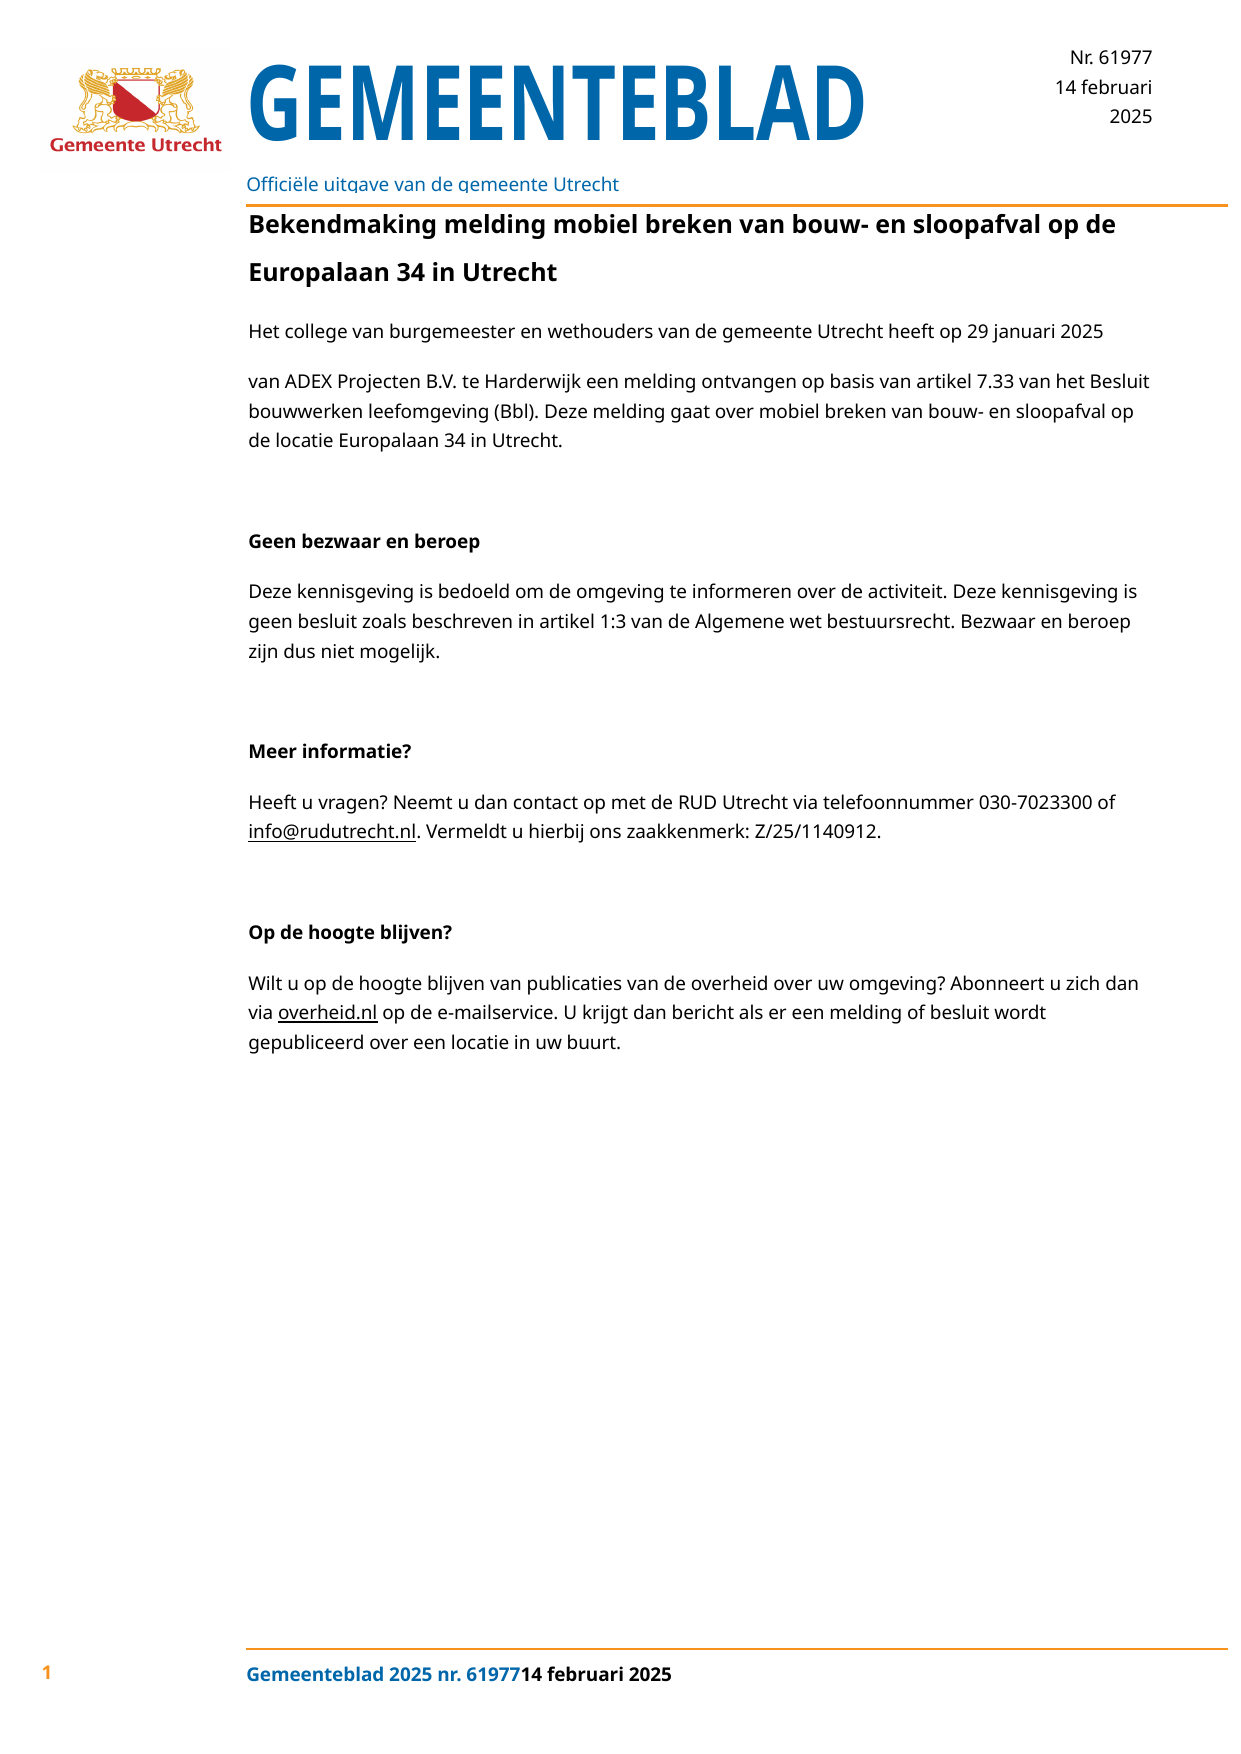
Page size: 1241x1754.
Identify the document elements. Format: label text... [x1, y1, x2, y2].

text Op de hoogte blijven? [248, 919, 1152, 945]
text van ADEX Projecten B.V. te Harderwijk een melding ontvangen op basis van artikel 7.33 van het Besluit bouwwerken leefomgeving (Bbl). Deze melding gaat over mobiel breken van bouw- en sloopafval op de locatie Europalaan 34 in Utrecht. [248, 368, 1152, 453]
text Heeft u vragen? Neemt u dan contact op met de RUD Utrecht via telefoonnummer 030-7023300 of info@rudutrecht.nl. Vermeldt u hierbij ons zaakkenmerk: Z/25/1140912. [248, 789, 1152, 844]
text Wilt u op de hoogte blijven van publicaties van de overheid over uw omgeving? Abonneert u zich dan via overheid.nl op de e-mailservice. U krijgt dan bericht als er een melding of besluit wordt gepubliceerd over een locatie in uw buurt. [248, 970, 1152, 1055]
text Deze kennisgeving is bedoeld om de omgeving te informeren over de activiteit. Deze kennisgeving is geen besluit zoals beschreven in artikel 1:3 van de Algemene wet bestuursrecht. Bezwaar en beroep zijn dus niet mogelijk. [248, 579, 1152, 664]
text Geen bezwaar en beroep [248, 528, 1152, 554]
text Het college van burgemeester en wethouders van de gemeente Utrecht heeft op 29 januari 2025 [248, 318, 1152, 344]
picture [41, 47, 231, 172]
text Bekendmaking melding mobiel breken van bouw- en sloopafval op de Europalaan 34 in Utrecht [248, 207, 1152, 288]
text Meer informatie? [248, 739, 1152, 764]
